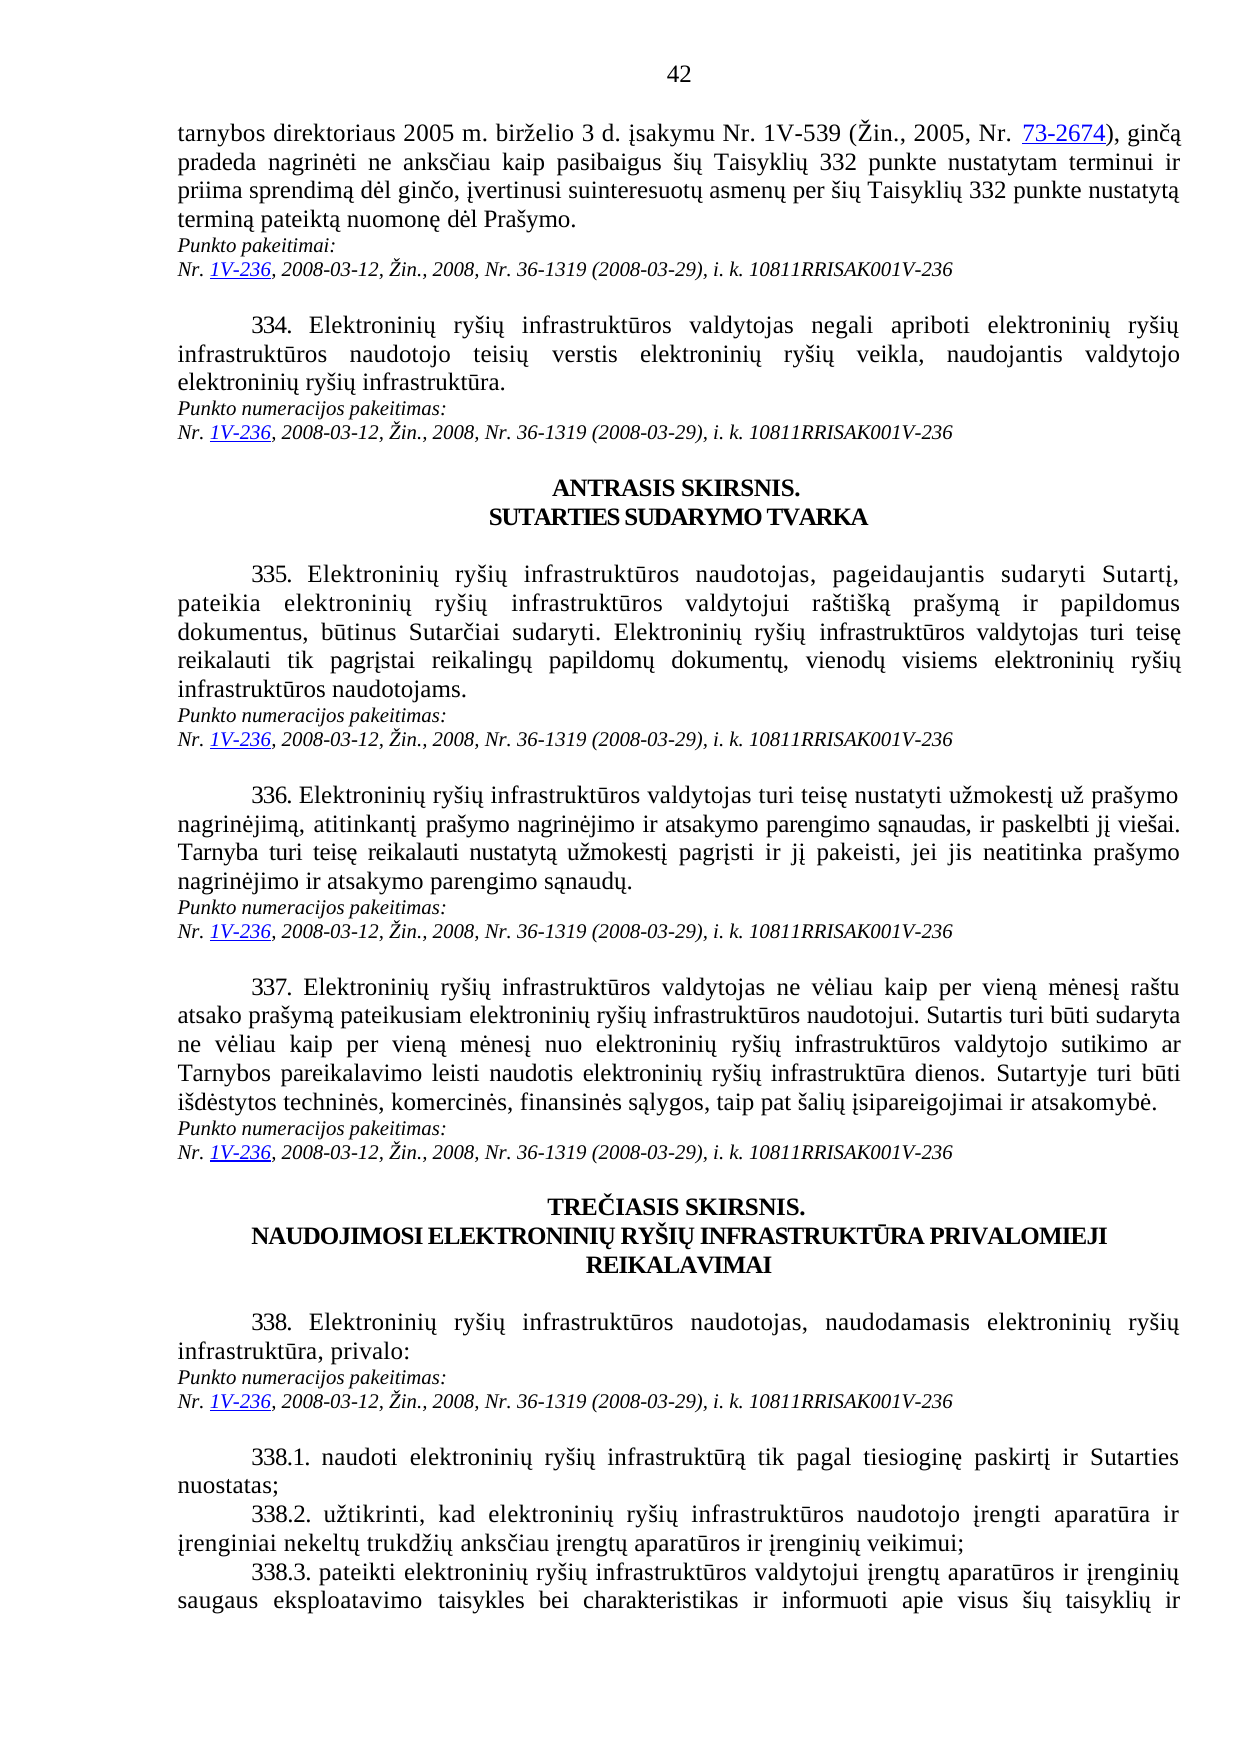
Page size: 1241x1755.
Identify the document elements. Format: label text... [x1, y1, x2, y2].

text tarnybos direktoriaus 2005 m. birželio 3 d. įsakymu Nr. 1V-539 (Žin., 2005, Nr. 73-2674), ginčą pradeda nagrinėti ne anksčiau kaip pasibaigus šių Taisyklių 332 punkte nustatytam terminui ir priima sprendimą dėl ginčo, įvertinusi suinteresuotų asmenų per šių Taisyklių 332 punkte nustatytą terminą pateiktą nuomonę dėl Prašymo. [177, 118, 1181, 233]
text 337. Elektroninių ryšių infrastruktūros valdytojas ne vėliau kaip per vieną mėnesį raštu atsako prašymą pateikusiam elektroninių ryšių infrastruktūros naudotojui. Sutartis turi būti sudaryta ne vėliau kaip per vieną mėnesį nuo elektroninių ryšių infrastruktūros valdytojo sutikimo ar Tarnybos pareikalavimo leisti naudotis elektroninių ryšių infrastruktūra dienos. Sutartyje turi būti išdėstytos techninės, komercinės, finansinės sąlygos, taip pat šalių įsipareigojimai ir atsakomybė. [177, 972, 1181, 1116]
text Punkto numeracijos pakeitimas: [177, 396, 1181, 420]
text Punkto numeracijos pakeitimas: [177, 1116, 1181, 1140]
text Punkto numeracijos pakeitimas: [177, 1365, 1181, 1389]
text Nr. 1V-236, 2008-03-12, Žin., 2008, Nr. 36-1319 (2008-03-29), i. k. 10811RRISAK001V-236 [177, 420, 1181, 444]
text 338.1. naudoti elektroninių ryšių infrastruktūrą tik pagal tiesioginę paskirtį ir Sutarties nuostatas; [177, 1442, 1181, 1499]
text TREČIASIS SKIRSNIS. [177, 1192, 1181, 1221]
text Punkto pakeitimai: [177, 233, 1181, 257]
text Nr. 1V-236, 2008-03-12, Žin., 2008, Nr. 36-1319 (2008-03-29), i. k. 10811RRISAK001V-236 [177, 1389, 1181, 1413]
text Nr. 1V-236, 2008-03-12, Žin., 2008, Nr. 36-1319 (2008-03-29), i. k. 10811RRISAK001V-236 [177, 1140, 1181, 1164]
text 335. Elektroninių ryšių infrastruktūros naudotojas, pageidaujantis sudaryti Sutartį, pateikia elektroninių ryšių infrastruktūros valdytojui raštišką prašymą ir papildomus dokumentus, būtinus Sutarčiai sudaryti. Elektroninių ryšių infrastruktūros valdytojas turi teisę reikalauti tik pagrįstai reikalingų papildomų dokumentų, vienodų visiems elektroninių ryšių infrastruktūros naudotojams. [177, 559, 1181, 703]
text Nr. 1V-236, 2008-03-12, Žin., 2008, Nr. 36-1319 (2008-03-29), i. k. 10811RRISAK001V-236 [177, 727, 1181, 751]
text NAUDOJIMOSI ELEKTRONINIŲ RYŠIŲ INFRASTRUKTŪRA PRIVALOMIEJI REIKALAVIMAI [177, 1221, 1181, 1279]
text Nr. 1V-236, 2008-03-12, Žin., 2008, Nr. 36-1319 (2008-03-29), i. k. 10811RRISAK001V-236 [177, 919, 1181, 943]
text SUTARTIES SUDARYMO TVARKA [177, 502, 1181, 531]
text 338. Elektroninių ryšių infrastruktūros naudotojas, naudodamasis elektroninių ryšių infrastruktūra, privalo: [177, 1307, 1181, 1365]
text Nr. 1V-236, 2008-03-12, Žin., 2008, Nr. 36-1319 (2008-03-29), i. k. 10811RRISAK001V-236 [177, 257, 1181, 281]
text 334. Elektroninių ryšių infrastruktūros valdytojas negali apriboti elektroninių ryšių infrastruktūros naudotojo teisių verstis elektroninių ryšių veikla, naudojantis valdytojo elektroninių ryšių infrastruktūra. [177, 310, 1181, 396]
text ANTRASIS SKIRSNIS. [177, 473, 1181, 502]
text 338.3. pateikti elektroninių ryšių infrastruktūros valdytojui įrengtų aparatūros ir įrenginių saugaus eksploatavimo taisykles bei charakteristikas ir informuoti apie visus šių taisyklių ir [177, 1557, 1181, 1614]
text Punkto numeracijos pakeitimas: [177, 703, 1181, 727]
text 336. Elektroninių ryšių infrastruktūros valdytojas turi teisę nustatyti užmokestį už prašymo nagrinėjimą, atitinkantį prašymo nagrinėjimo ir atsakymo parengimo sąnaudas, ir paskelbti jį viešai. Tarnyba turi teisę reikalauti nustatytą užmokestį pagrįsti ir jį pakeisti, jei jis neatitinka prašymo nagrinėjimo ir atsakymo parengimo sąnaudų. [177, 780, 1181, 895]
text Punkto numeracijos pakeitimas: [177, 895, 1181, 919]
text 338.2. užtikrinti, kad elektroninių ryšių infrastruktūros naudotojo įrengti aparatūra ir įrenginiai nekeltų trukdžių anksčiau įrengtų aparatūros ir įrenginių veikimui; [177, 1499, 1181, 1557]
